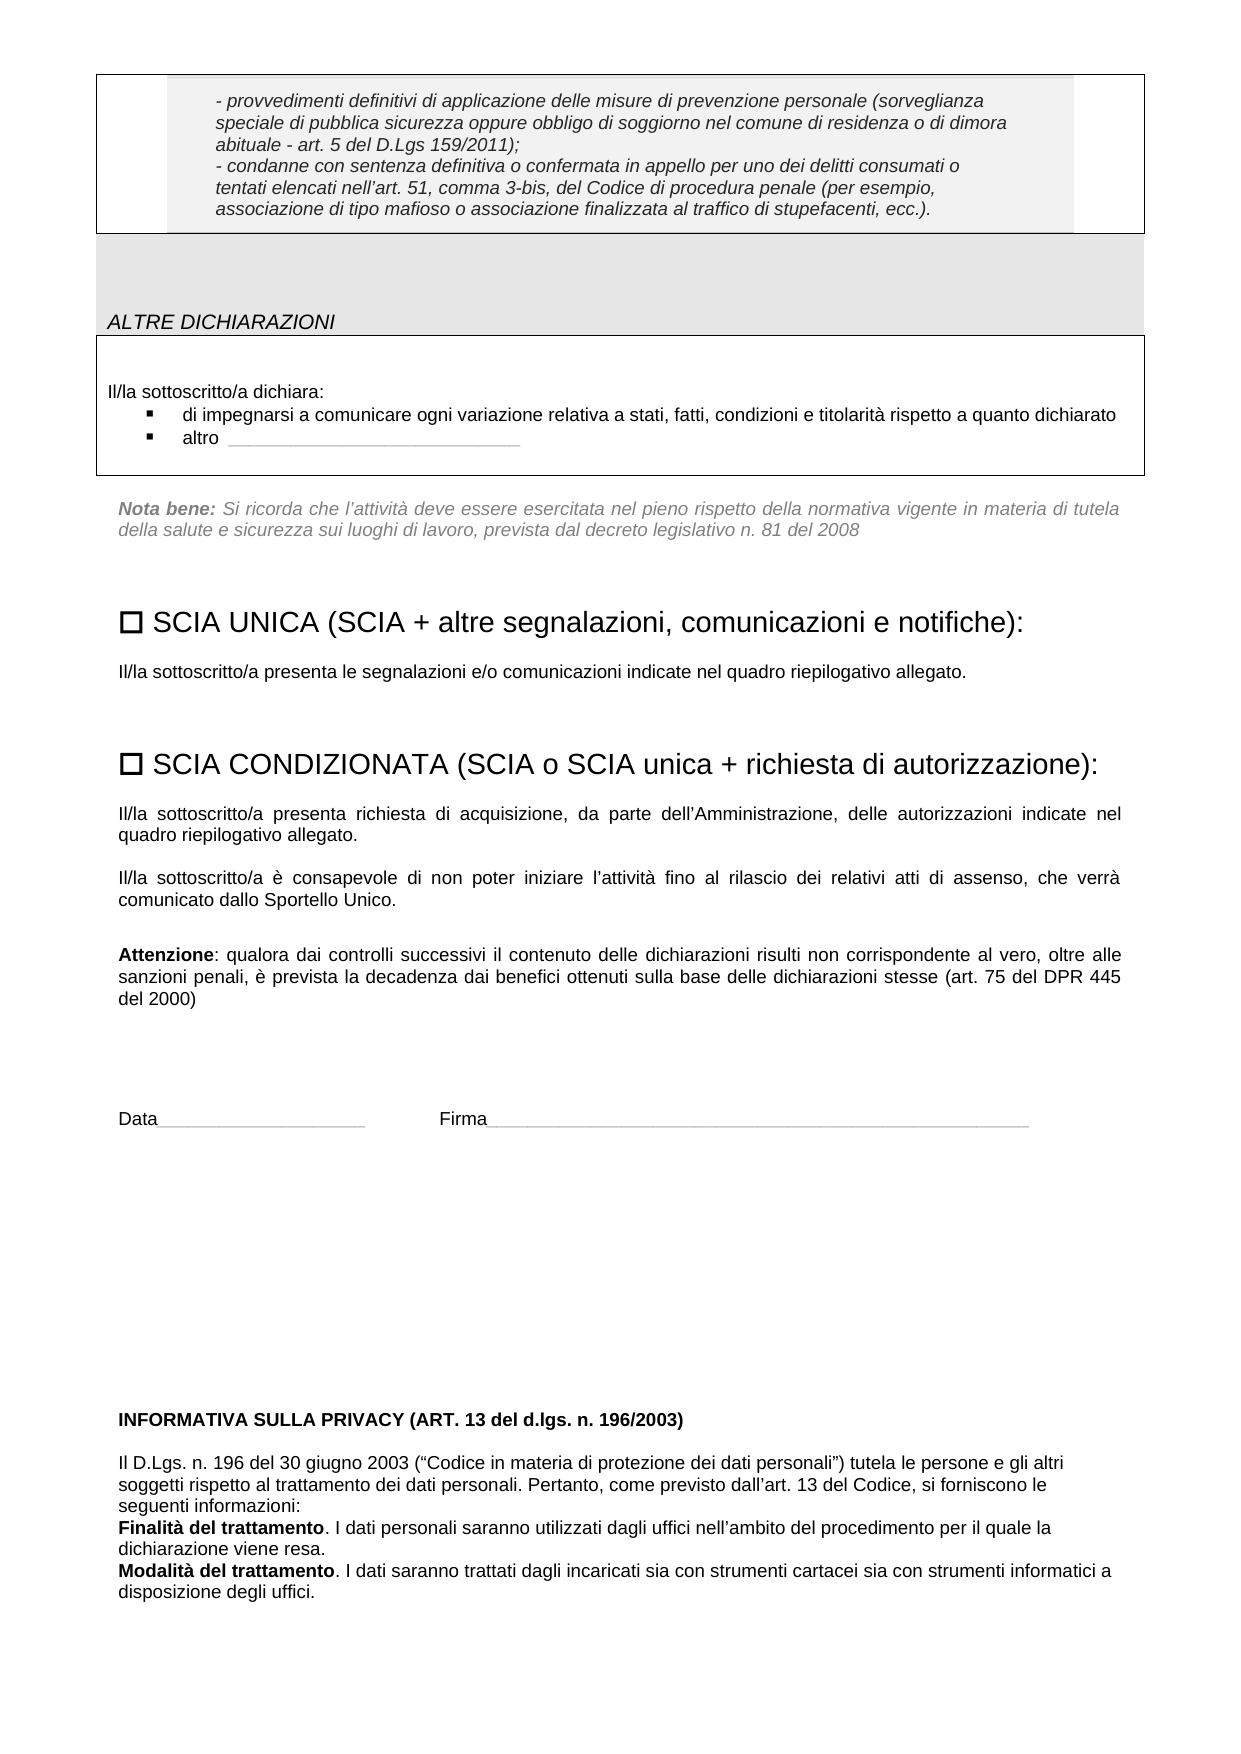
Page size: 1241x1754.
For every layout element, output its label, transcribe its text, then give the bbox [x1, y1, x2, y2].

text Modalità del trattamento. I dati saranno trattati dagli incaricati sia con strumenti cartacei sia con strumenti informatici a disposizione degli uffici. [118, 1560, 1122, 1603]
text Il D.Lgs. n. 196 del 30 giugno 2003 (“Codice in materia di protezione dei dati personali”) tutela le persone e gli altri soggetti rispetto al trattamento dei dati personali. Pertanto, come previsto dall’art. 13 del Codice, si forniscono le seguenti informazioni: [118, 1452, 1122, 1517]
text Data____________________ Firma____________________________________________________ [118, 1108, 1122, 1129]
table_cell - provvedimenti definitivi di applicazione delle misure di prevenzione personale (sorveglianza speciale di pubblica sicurezza oppure obbligo di soggiorno nel comune di residenza o di dimora abituale - art. 5 del D.Lgs 159/2011); - condanne con sentenza definitiva o confermata in appello per uno dei delitti consumati o tentati elencati nell’art. 51, comma 3-bis, del Codice di procedura penale (per esempio, associazione di tipo mafioso o associazione finalizzata al traffico di stupefacenti, ecc.). [167, 78, 1074, 232]
table_cell ALTRE DICHIARAZIONI [96, 234, 1144, 335]
text Nota bene: Si ricorda che l’attività deve essere esercitata nel pieno rispetto della normativa vigente in materia di tutela della salute e sicurezza sui luoghi di lavoro, prevista dal decreto legislativo n. 81 del 2008 [118, 498, 1122, 541]
text Finalità del trattamento. I dati personali saranno utilizzati dagli uffici nell’ambito del procedimento per il quale la dichiarazione viene resa. [118, 1517, 1122, 1560]
text Il/la sottoscritto/a presenta le segnalazioni e/o comunicazioni indicate nel quadro riepilogativo allegato. [118, 661, 1122, 682]
text Attenzione: qualora dai controlli successivi il contenuto delle dichiarazioni risulti non corrispondente al vero, oltre alle sanzioni penali, è prevista la decadenza dai benefici ottenuti sulla base delle dichiarazioni stesse (art. 75 del DPR 445 del 2000) [118, 944, 1122, 1009]
text Il/la sottoscritto/a è consapevole di non poter iniziare l’attività fino al rilascio dei relativi atti di assenso, che verrà comunicato dallo Sportello Unico. [118, 867, 1122, 910]
text INFORMATIVA SULLA PRIVACY (ART. 13 del d.lgs. n. 196/2003) [118, 1409, 1122, 1430]
table_cell Il/la sottoscritto/a dichiara: di impegnarsi a comunicare ogni variazione relativa a stati, fatti, condizioni e titolarità rispetto a quanto dichiarato altro ____________________________ [97, 336, 1144, 475]
text Il/la sottoscritto/a presenta richiesta di acquisizione, da parte dell’Amministrazione, delle autorizzazioni indicate nel quadro riepilogativo allegato. [118, 802, 1122, 845]
text  SCIA UNICA (SCIA + altre segnalazioni, comunicazioni e notifiche): [118, 605, 1122, 639]
text  SCIA CONDIZIONATA (SCIA o SCIA unica + richiesta di autorizzazione): [118, 747, 1122, 781]
